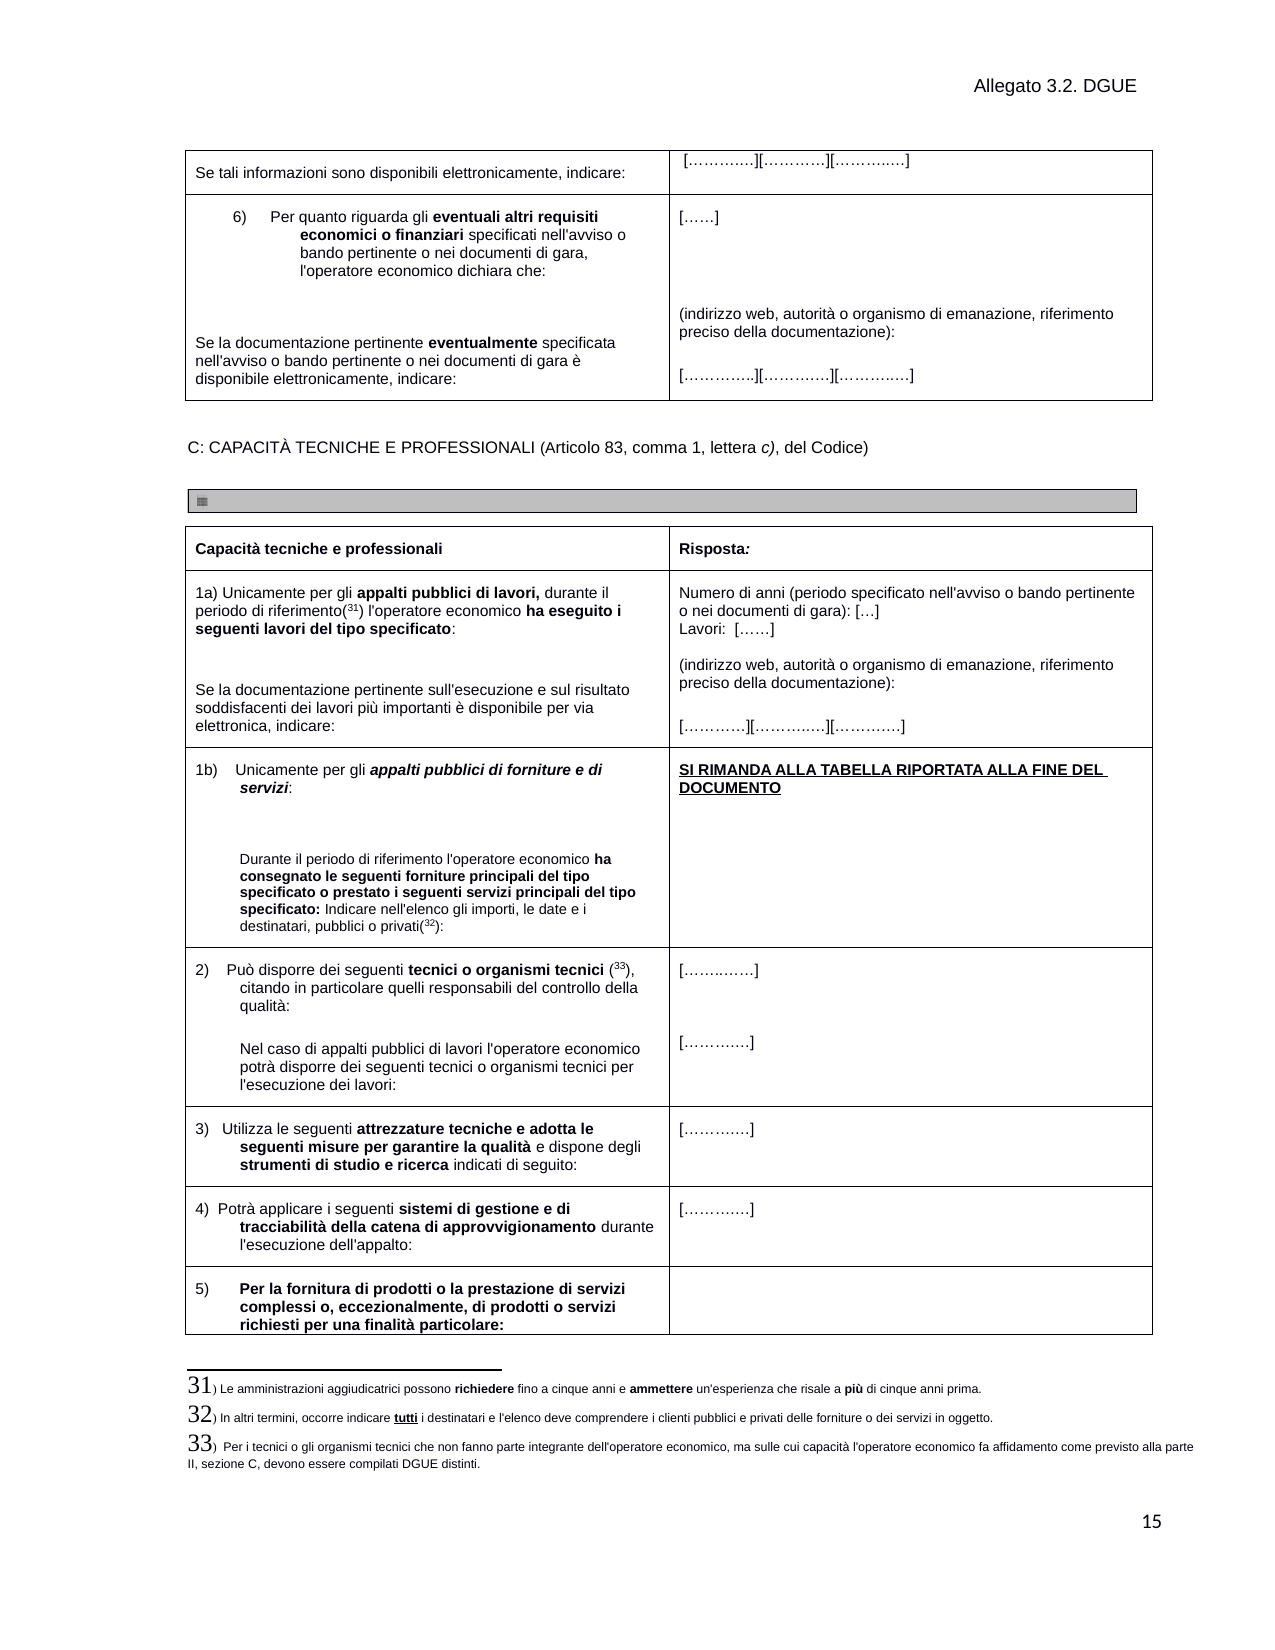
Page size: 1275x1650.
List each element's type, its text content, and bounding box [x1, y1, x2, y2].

table_cell [……….…][…………][………..…] [670, 151, 1152, 194]
table_cell 4) Potrà applicare i seguenti sistemi di gestione e di tracciabilità della catena di approvvigionamento durante l'esecuzione dell'appalto: [186, 1187, 669, 1266]
table_cell [……] (indirizzo web, autorità o organismo di emanazione, riferimento preciso della documentazione): […………..][……….…][………..…] [670, 195, 1152, 400]
table_cell 2) Può disporre dei seguenti tecnici o organismi tecnici (), citando in particolare quelli responsabili del controllo della qualità: Nel caso di appalti pubblici di lavori l'operatore economico potrà disporre dei seguenti tecnici o organismi tecnici per l'esecuzione dei lavori: [186, 948, 669, 1106]
table_cell [……….…] [670, 1107, 1152, 1186]
table_cell 1b) Unicamente per gli appalti pubblici di forniture e di servizi: Durante il periodo di riferimento l'operatore economico ha consegnato le seguenti forniture principali del tipo specificato o prestato i seguenti servizi principali del tipo specificato: Indicare nell'elenco gli importi, le date e i destinatari, pubblici o privati(): [186, 748, 669, 947]
table_cell 3) Utilizza le seguenti attrezzature tecniche e adotta le seguenti misure per garantire la qualità e dispone degli strumenti di studio e ricerca indicati di seguito: [186, 1107, 669, 1186]
table_cell Per quanto riguarda gli eventuali altri requisiti economici o finanziari specificati nell'avviso o bando pertinente o nei documenti di gara, l'operatore economico dichiara che: Se la documentazione pertinente eventualmente specificata nell'avviso o bando pertinente o nei documenti di gara è disponibile elettronicamente, indicare: [186, 195, 669, 400]
table_cell Numero di anni (periodo specificato nell'avviso o bando pertinente o nei documenti di gara): […] Lavori: [……] (indirizzo web, autorità o organismo di emanazione, riferimento preciso della documentazione): […………][………..…][……….…] [670, 571, 1152, 747]
table_cell 5) Per la fornitura di prodotti o la prestazione di servizi complessi o, eccezionalmente, di prodotti o servizi richiesti per una finalità particolare: [186, 1267, 669, 1334]
table_cell [670, 1267, 1152, 1334]
table_cell Se tali informazioni sono disponibili elettronicamente, indicare: [186, 151, 669, 194]
table_header Risposta: [670, 527, 1152, 570]
table_cell [……….…] [670, 1187, 1152, 1266]
table_cell SI RIMANDA ALLA TABELLA RIPORTATA ALLA FINE DEL DOCUMENTO [670, 748, 1152, 947]
table_cell [……..……] [……….…] [670, 948, 1152, 1106]
table_cell 1a) Unicamente per gli appalti pubblici di lavori, durante il periodo di riferimento() l'operatore economico ha eseguito i seguenti lavori del tipo specificato: Se la documentazione pertinente sull'esecuzione e sul risultato soddisfacenti dei lavori più importanti è disponibile per via elettronica, indicare: [186, 571, 669, 747]
title C: Capacità tecniche e professionali (Articolo 83, comma 1, lettera c), del Codice) [187, 438, 1137, 457]
text Tale Sezione è da compilare solo se le informazioni sono state richieste espressamente dall’amministrazione aggiudicatrice o dall’ente aggiudicatore nell’avviso o bando pertinente o nei documenti di gara. [189, 490, 1136, 512]
table_header Capacità tecniche e professionali [186, 527, 669, 570]
